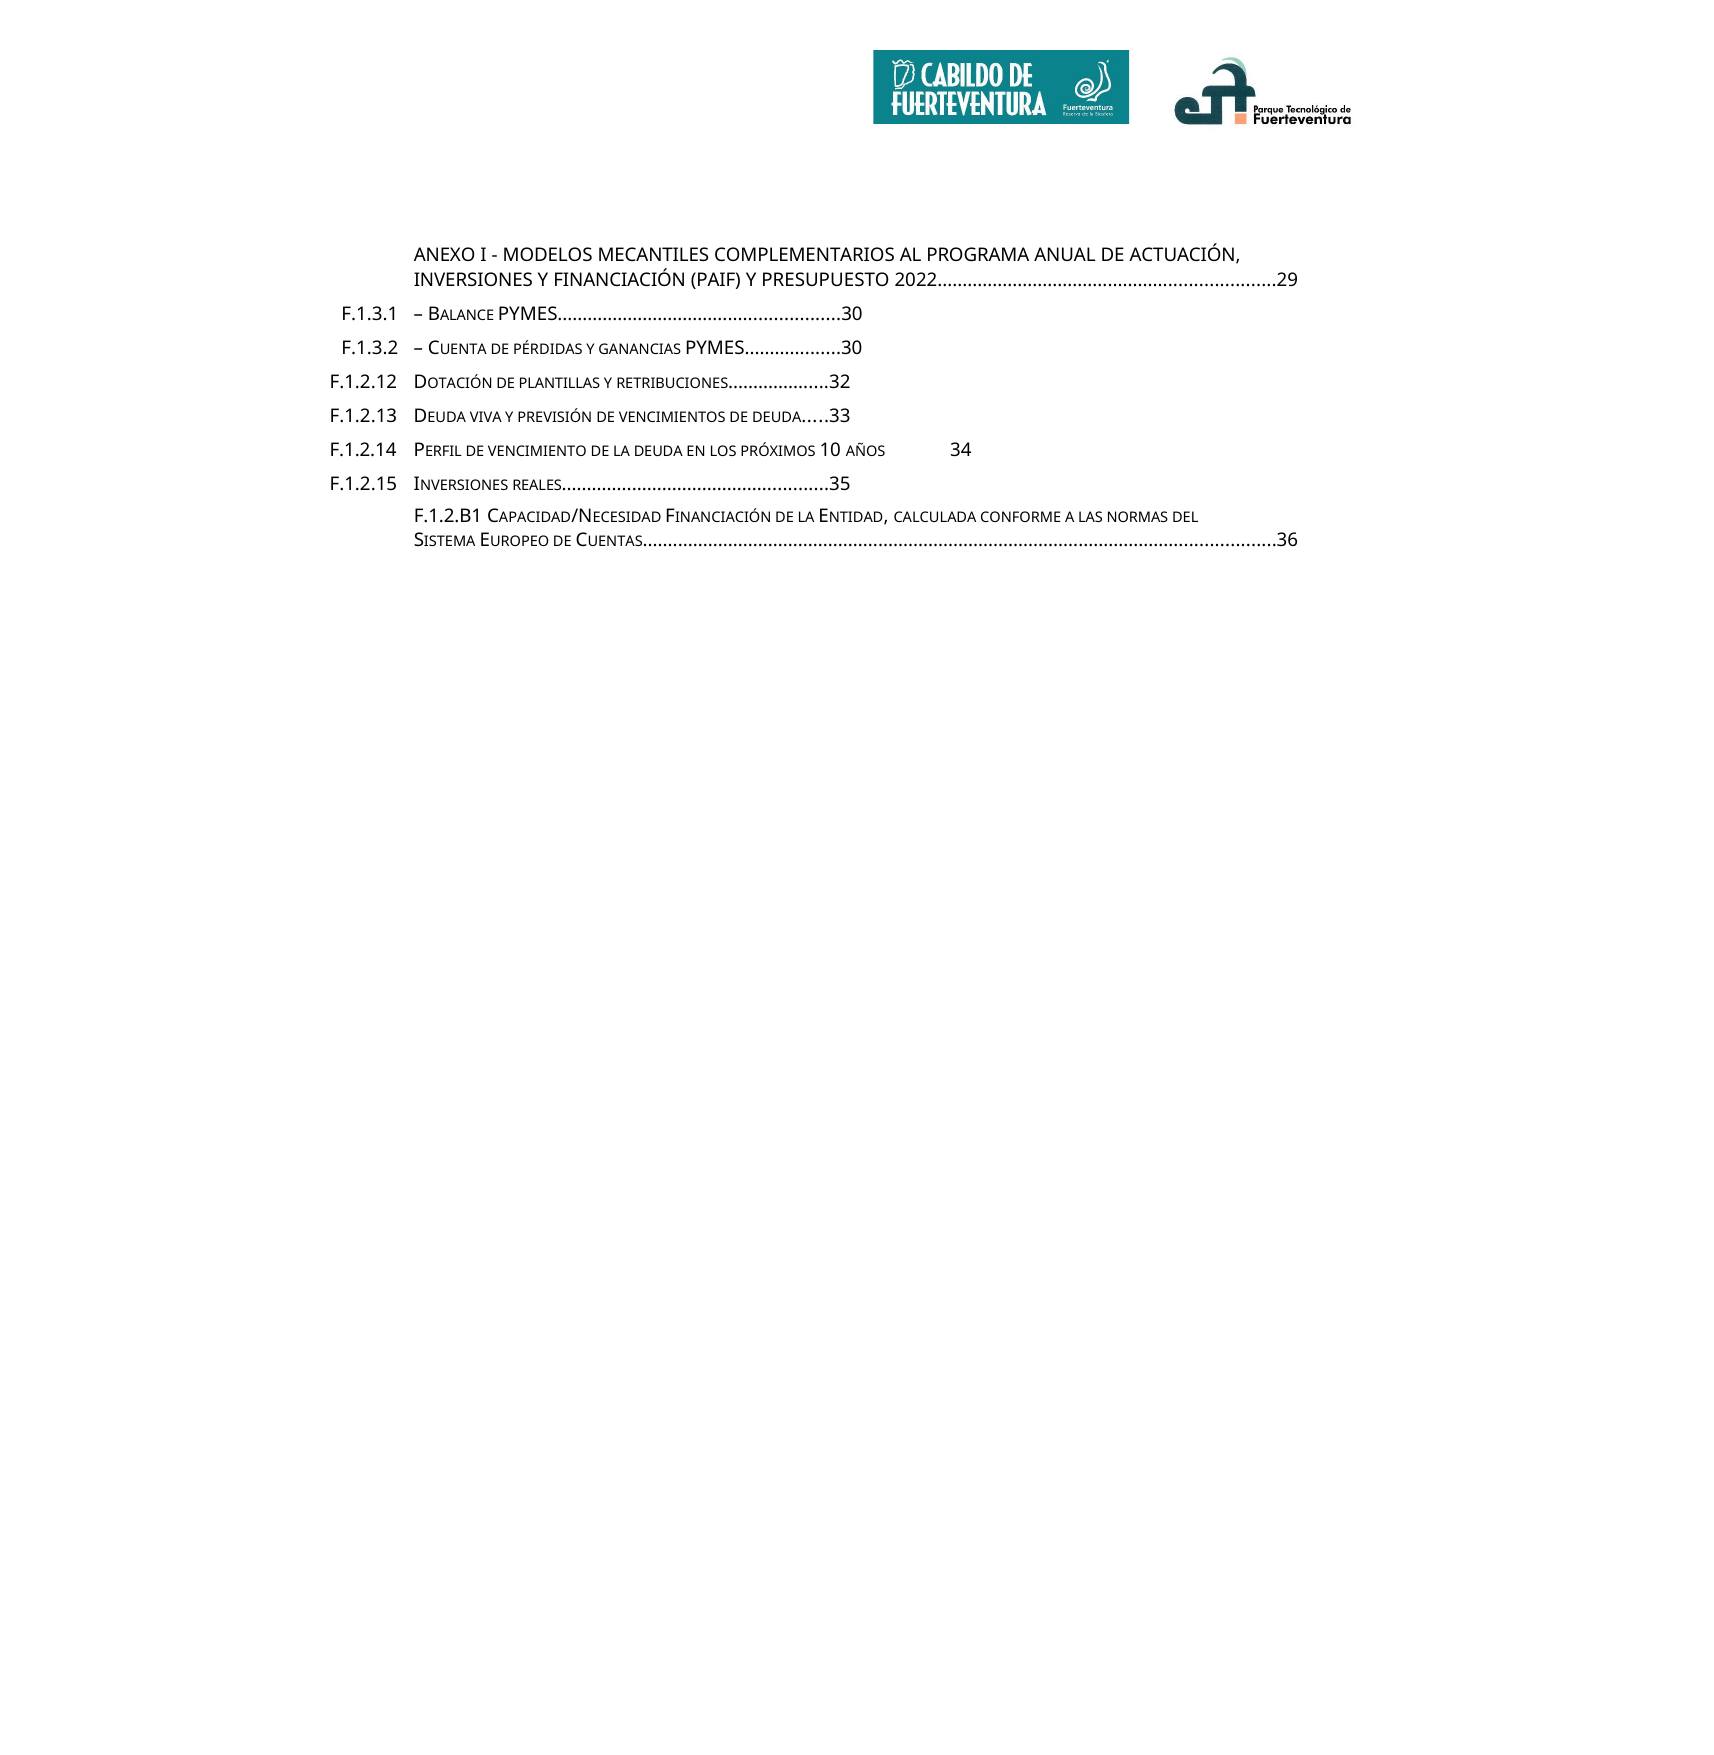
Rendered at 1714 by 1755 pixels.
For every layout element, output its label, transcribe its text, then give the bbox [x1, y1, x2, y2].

text SISTEMA EUROPEO DE CUENTAS 36 [413, 527, 1468, 552]
list – BALANCE PYMES 30 [341, 301, 1468, 326]
list INVERSIONES REALES 35 [329, 470, 1468, 495]
text F.1.2.B1 CAPACIDAD/NECESIDAD FINANCIACIÓN DE LA ENTIDAD, CALCULADA CONFORME A LAS NORMAS DEL [413, 504, 1468, 527]
list PERFIL DE VENCIMIENTO DE LA DEUDA EN LOS PRÓXIMOS 10 AÑOS 34 [329, 436, 1468, 462]
list DEUDA VIVA Y PREVISIÓN DE VENCIMIENTOS DE DEUDA 33 [329, 402, 1468, 428]
text ANEXO I - MODELOS MECANTILES COMPLEMENTARIOS AL PROGRAMA ANUAL DE ACTUACIÓN, INVERSIONES Y FINANCIACIÓN (PAIF) Y PRESUPUESTO 2022 29 [413, 241, 1299, 292]
list DOTACIÓN DE PLANTILLAS Y RETRIBUCIONES 32 [329, 368, 1468, 394]
list – CUENTA DE PÉRDIDAS Y GANANCIAS PYMES 30 [341, 334, 1468, 360]
